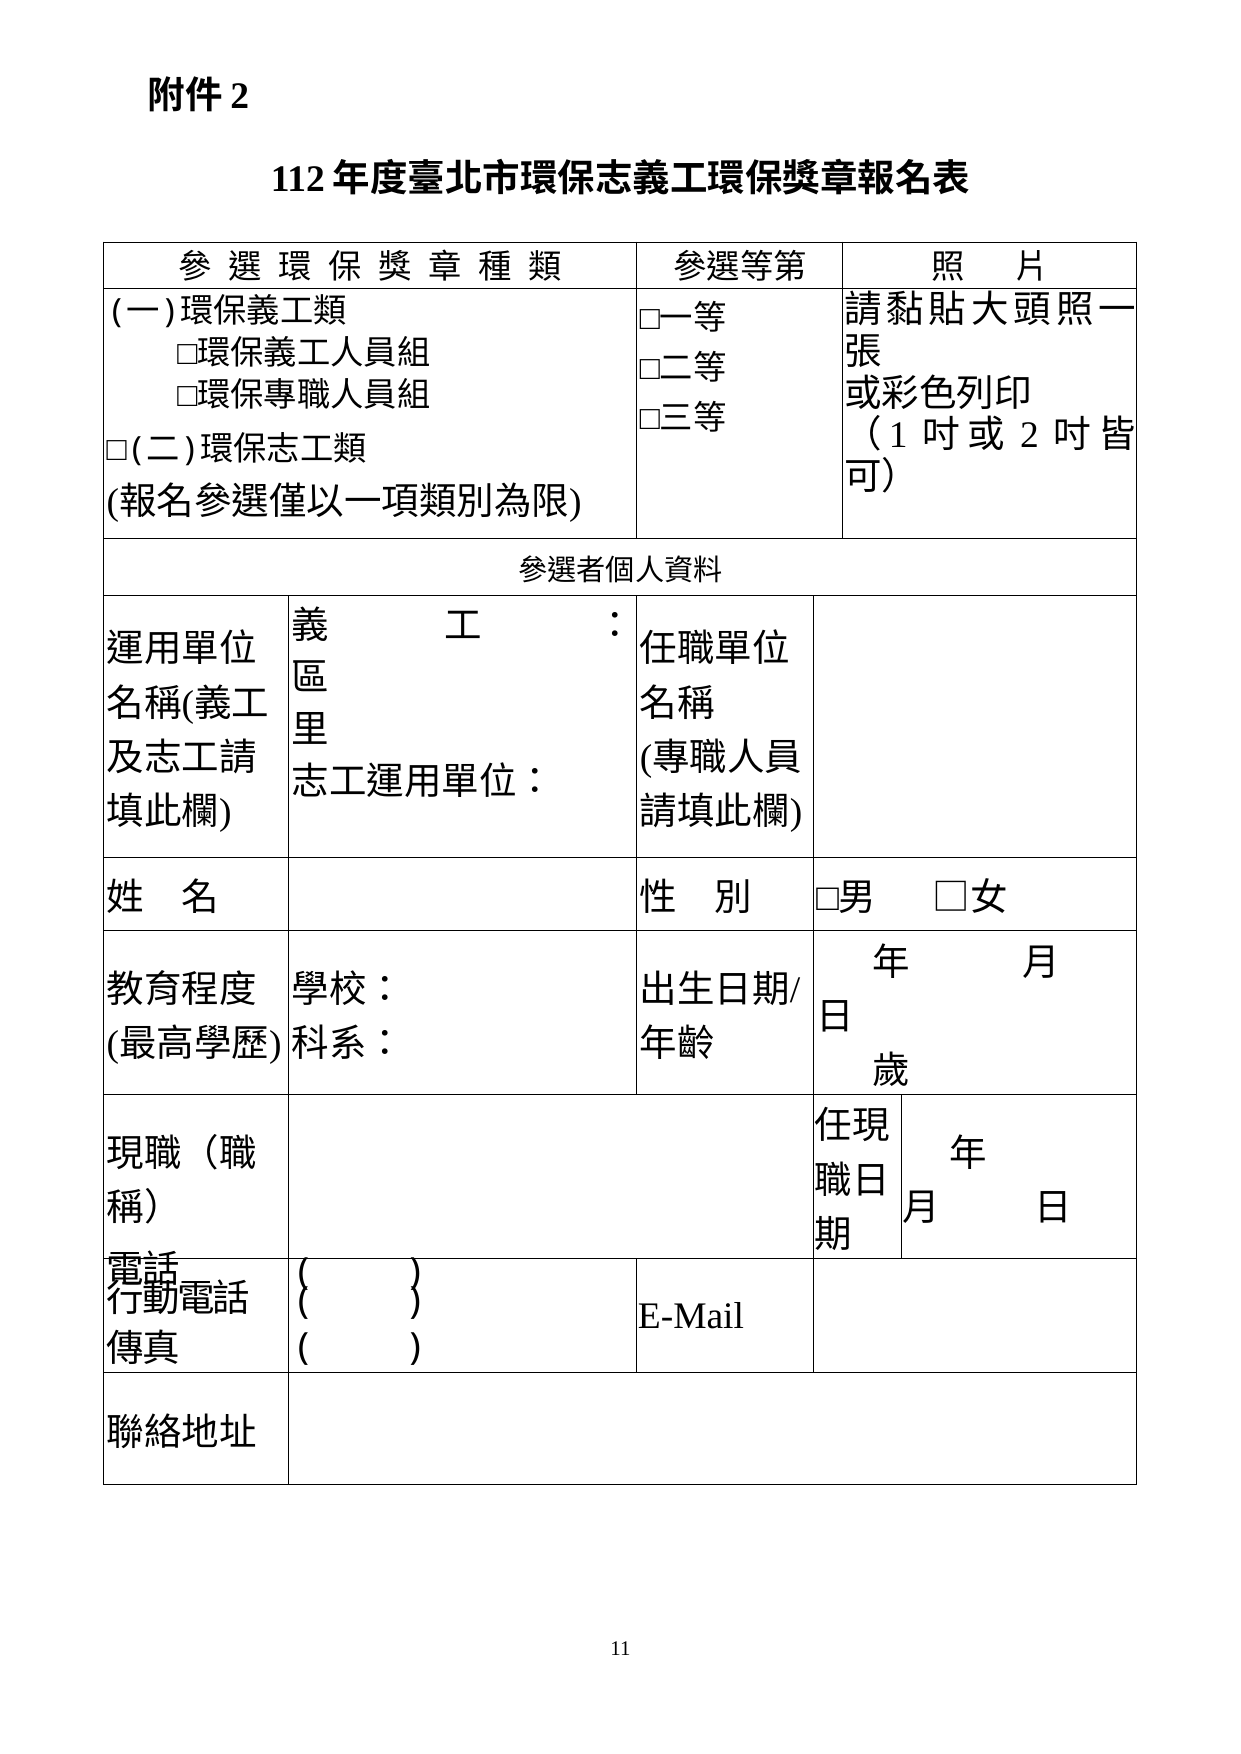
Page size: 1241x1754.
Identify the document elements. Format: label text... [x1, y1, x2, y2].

table_cell 參選者個人資料 [104, 539, 1136, 595]
table_cell 出生日期/年齡 [637, 931, 813, 1094]
table_cell 任現職日期 [814, 1095, 901, 1258]
table_cell [289, 1373, 1136, 1484]
table_cell 年 月 日 歲 [814, 931, 1136, 1094]
table_cell 義工： 區 里 志工運用單位： [289, 596, 636, 857]
table_header 照 片 [843, 243, 1136, 288]
table_cell (一)環保義工類 □環保義工人員組 □環保專職人員組 □(二)環保志工類 (報名參選僅以一項類別為限) [104, 289, 636, 538]
table_cell 運用單位名稱(義工及志工請填此欄) [104, 596, 288, 857]
table_cell ( ) ( ) ( ) [289, 1259, 636, 1372]
table_cell 姓 名 [104, 858, 288, 930]
table_cell 電話 行動電話 傳真 [104, 1259, 288, 1372]
table_cell [814, 596, 1136, 857]
table_cell 任職單位名稱 (專職人員請填此欄) [637, 596, 813, 857]
table_cell □男 □女 [814, 858, 1136, 930]
table_cell 現職（職稱） [104, 1095, 288, 1258]
table_cell E-Mail [637, 1259, 813, 1372]
table_header 參 選 環 保 獎 章 種 類 [104, 243, 636, 288]
table_cell [814, 1259, 1136, 1372]
text 附件2 [148, 75, 1092, 117]
table_cell [289, 858, 636, 930]
table_cell 性 別 [637, 858, 813, 930]
table_cell [289, 1095, 813, 1258]
table_header 參選等第 [637, 243, 842, 288]
table_cell 教育程度 (最高學歷) [104, 931, 288, 1094]
table_cell 年 月 日 [902, 1095, 1136, 1258]
table_cell □一等 □二等 □三等 [637, 289, 842, 538]
table_cell 聯絡地址 [104, 1373, 288, 1484]
table_cell 請黏貼大頭照一張 或彩色列印 （1吋或2吋皆可） [843, 289, 1136, 538]
text 112年度臺北市環保志義工環保獎章報名表 [148, 158, 1092, 200]
table_cell 學校： 科系： [289, 931, 636, 1094]
